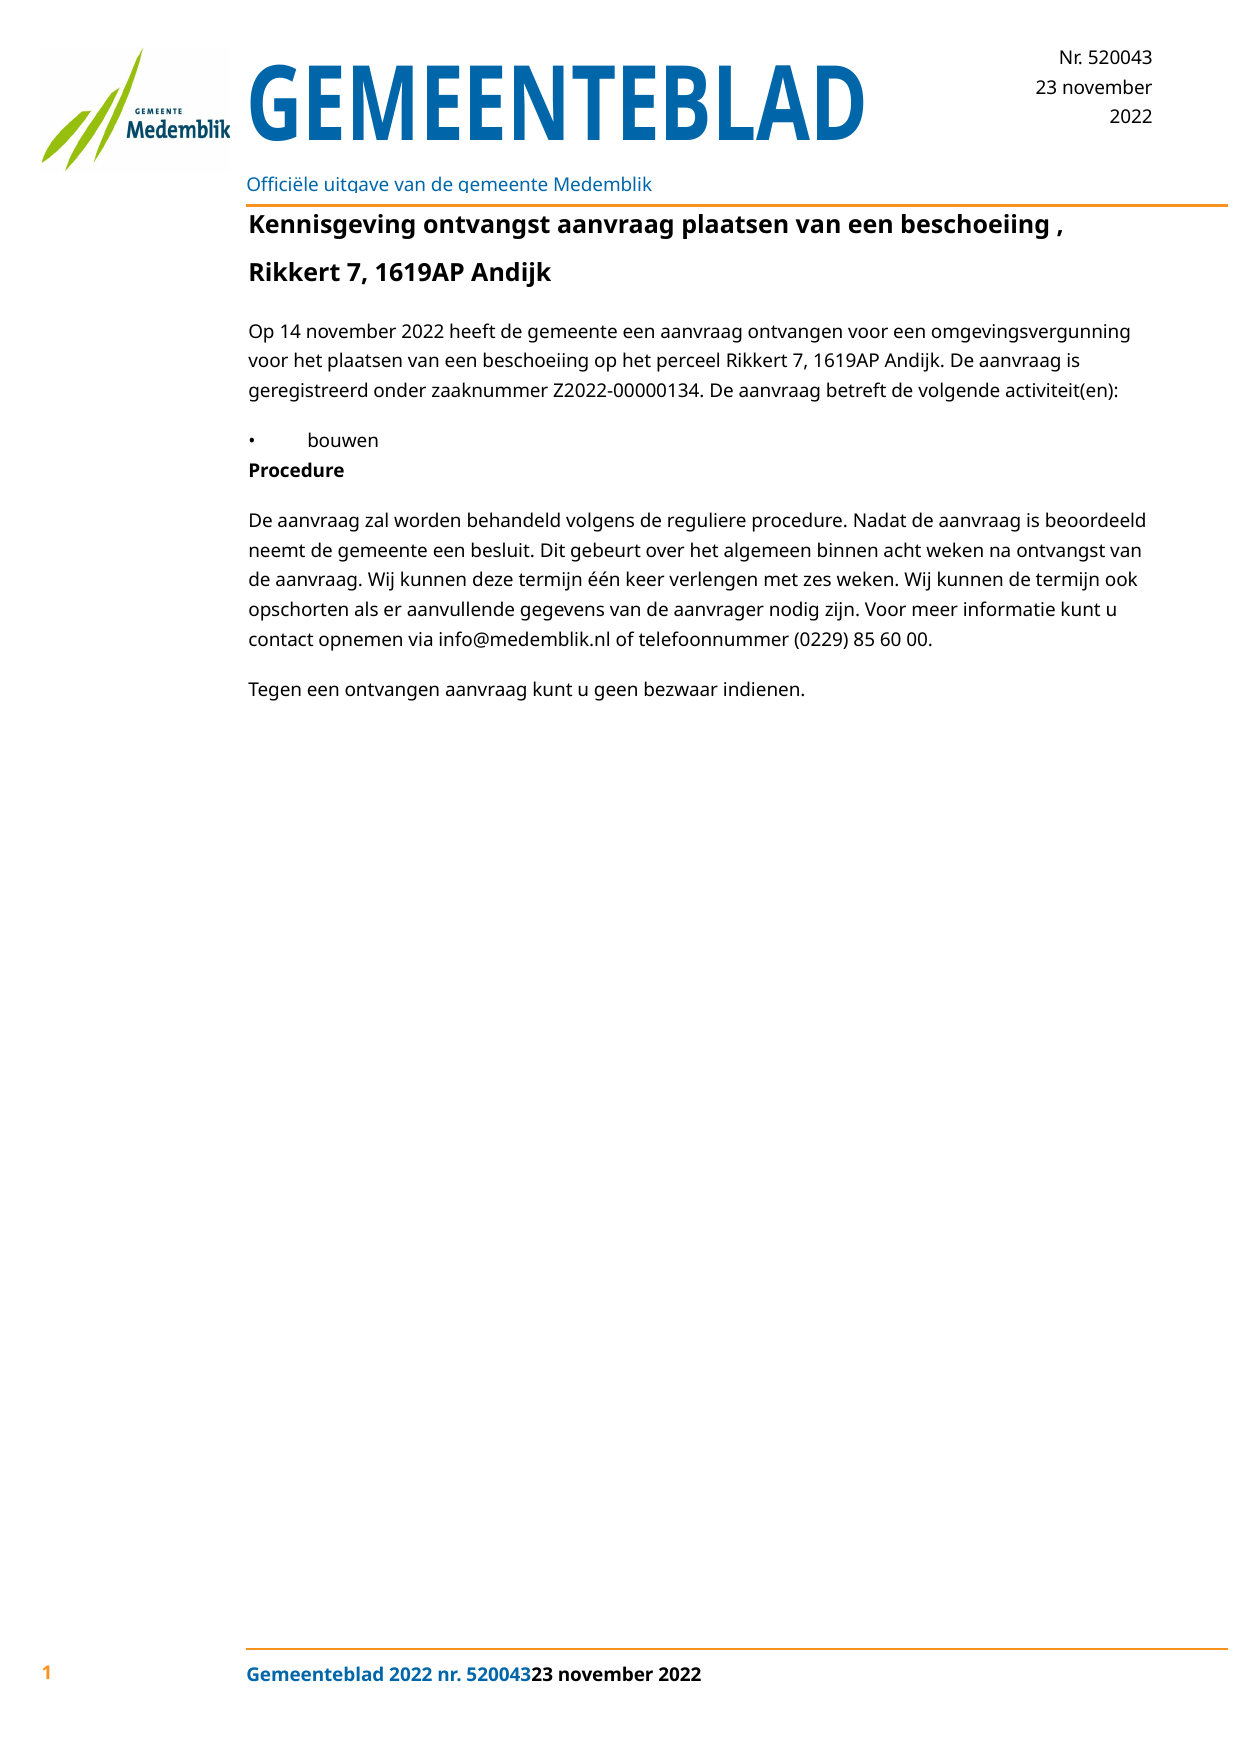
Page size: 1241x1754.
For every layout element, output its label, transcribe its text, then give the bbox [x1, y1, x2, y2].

text Kennisgeving ontvangst aanvraag plaatsen van een beschoeiing , Rikkert 7, 1619AP Andijk [248, 207, 1152, 288]
list bouwen [248, 427, 1152, 453]
text Tegen een ontvangen aanvraag kunt u geen bezwaar indienen. [248, 676, 1152, 702]
text Op 14 november 2022 heeft de gemeente een aanvraag ontvangen voor een omgevingsvergunning voor het plaatsen van een beschoeiing op het perceel Rikkert 7, 1619AP Andijk. De aanvraag is geregistreerd onder zaaknummer Z2022-00000134. De aanvraag betreft de volgende activiteit(en): [248, 318, 1152, 403]
picture [41, 47, 231, 172]
text De aanvraag zal worden behandeld volgens de reguliere procedure. Nadat de aanvraag is beoordeeld neemt de gemeente een besluit. Dit gebeurt over het algemeen binnen acht weken na ontvangst van de aanvraag. Wij kunnen deze termijn één keer verlengen met zes weken. Wij kunnen de termijn ook opschorten als er aanvullende gegevens van de aanvrager nodig zijn. Voor meer informatie kunt u contact opnemen via info@medemblik.nl of telefoonnummer (0229) 85 60 00. [248, 507, 1152, 652]
text Procedure [248, 457, 1152, 483]
